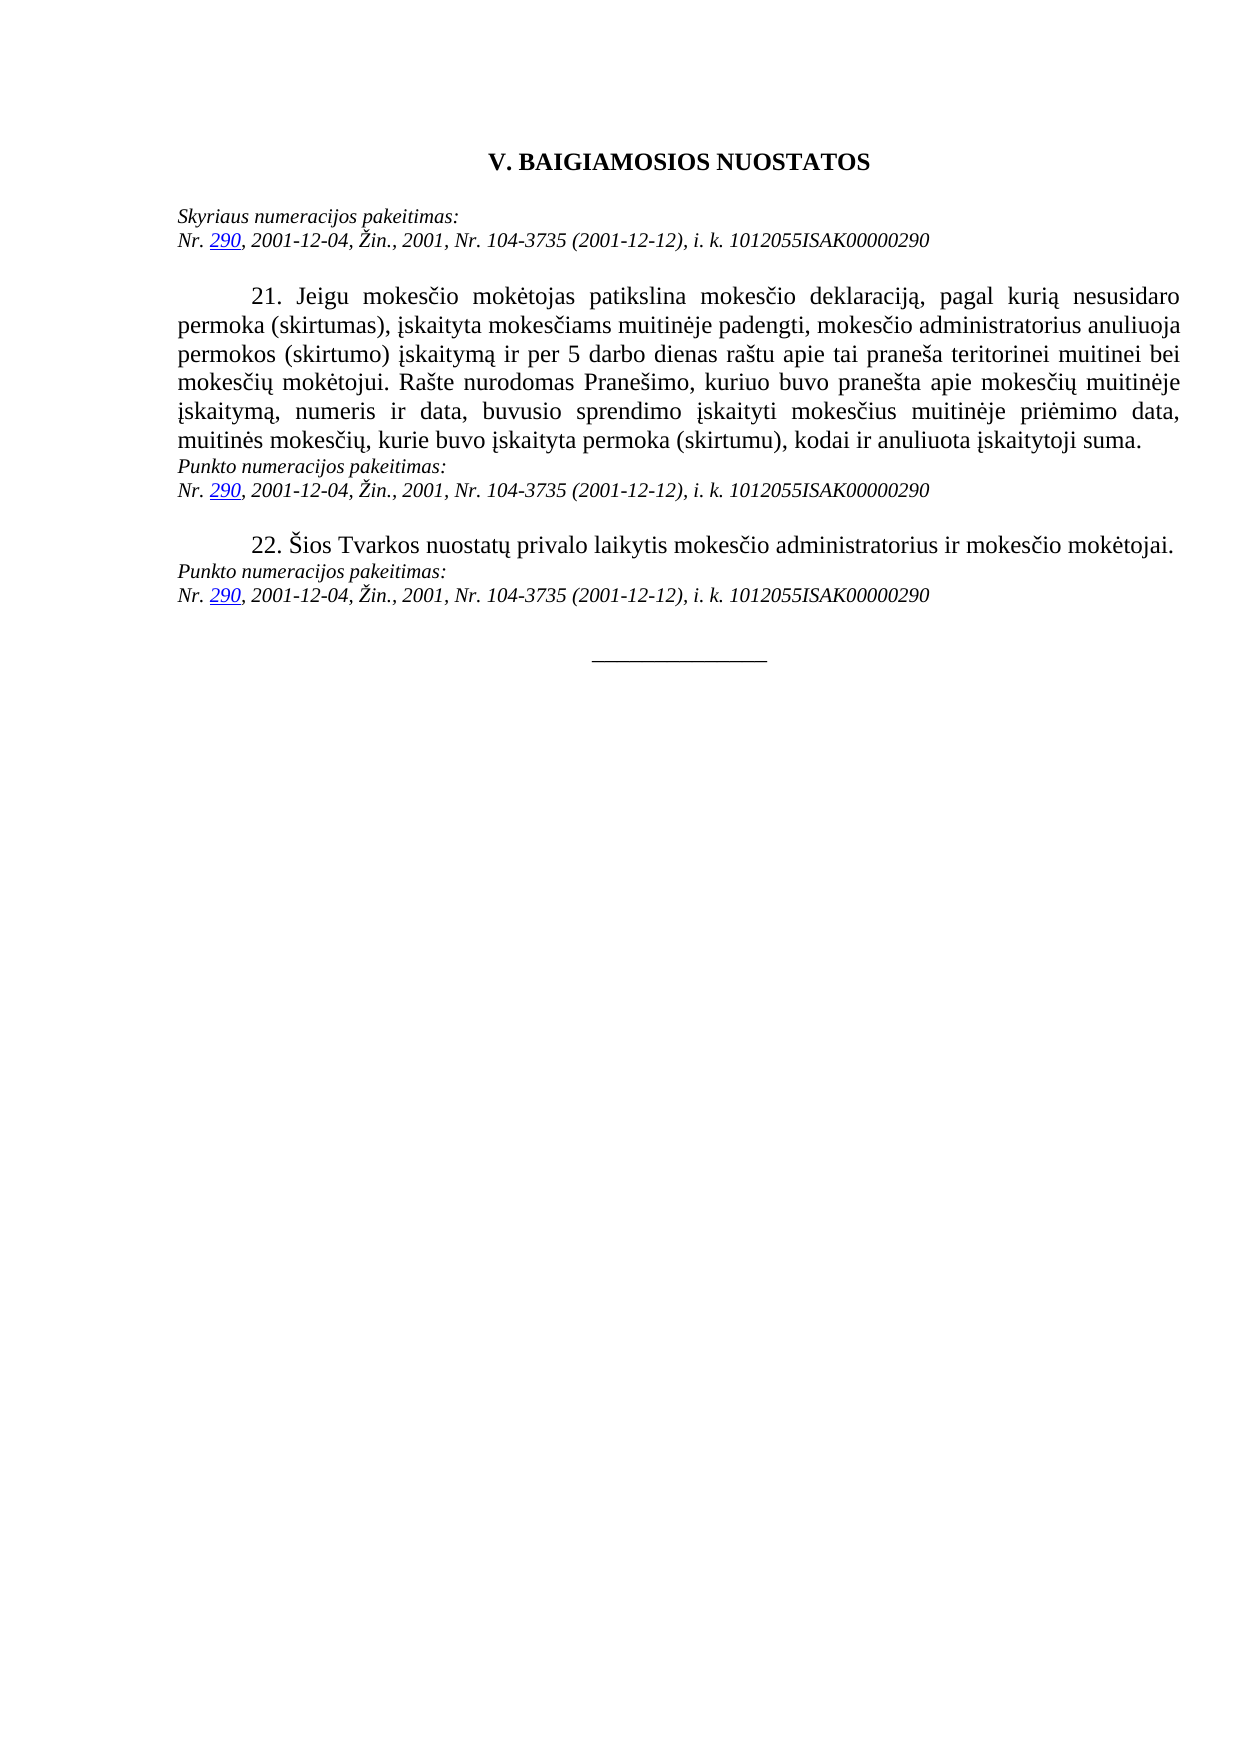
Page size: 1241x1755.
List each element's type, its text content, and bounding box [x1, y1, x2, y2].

text Punkto numeracijos pakeitimas: [177, 559, 1181, 583]
text Skyriaus numeracijos pakeitimas: [177, 204, 1181, 228]
text 21. Jeigu mokesčio mokėtojas patikslina mokesčio deklaraciją, pagal kurią nesusidaro permoka (skirtumas), įskaityta mokesčiams muitinėje padengti, mokesčio administratorius anuliuoja permokos (skirtumo) įskaitymą ir per 5 darbo dienas raštu apie tai praneša teritorinei muitinei bei mokesčių mokėtojui. Rašte nurodomas Pranešimo, kuriuo buvo pranešta apie mokesčių muitinėje įskaitymą, numeris ir data, buvusio sprendimo įskaityti mokesčius muitinėje priėmimo data, muitinės mokesčių, kurie buvo įskaityta permoka (skirtumu), kodai ir anuliuota įskaitytoji suma. [177, 281, 1181, 454]
text ______________ [177, 636, 1181, 665]
text Nr. 290, 2001-12-04, Žin., 2001, Nr. 104-3735 (2001-12-12), i. k. 1012055ISAK00000290 [177, 478, 1181, 502]
text V. BAIGIAMOSIOS NUOSTATOS [177, 147, 1181, 176]
text Punkto numeracijos pakeitimas: [177, 454, 1181, 478]
text Nr. 290, 2001-12-04, Žin., 2001, Nr. 104-3735 (2001-12-12), i. k. 1012055ISAK00000290 [177, 228, 1181, 252]
text 22. Šios Tvarkos nuostatų privalo laikytis mokesčio administratorius ir mokesčio mokėtojai. [177, 531, 1181, 559]
text Nr. 290, 2001-12-04, Žin., 2001, Nr. 104-3735 (2001-12-12), i. k. 1012055ISAK00000290 [177, 583, 1181, 607]
